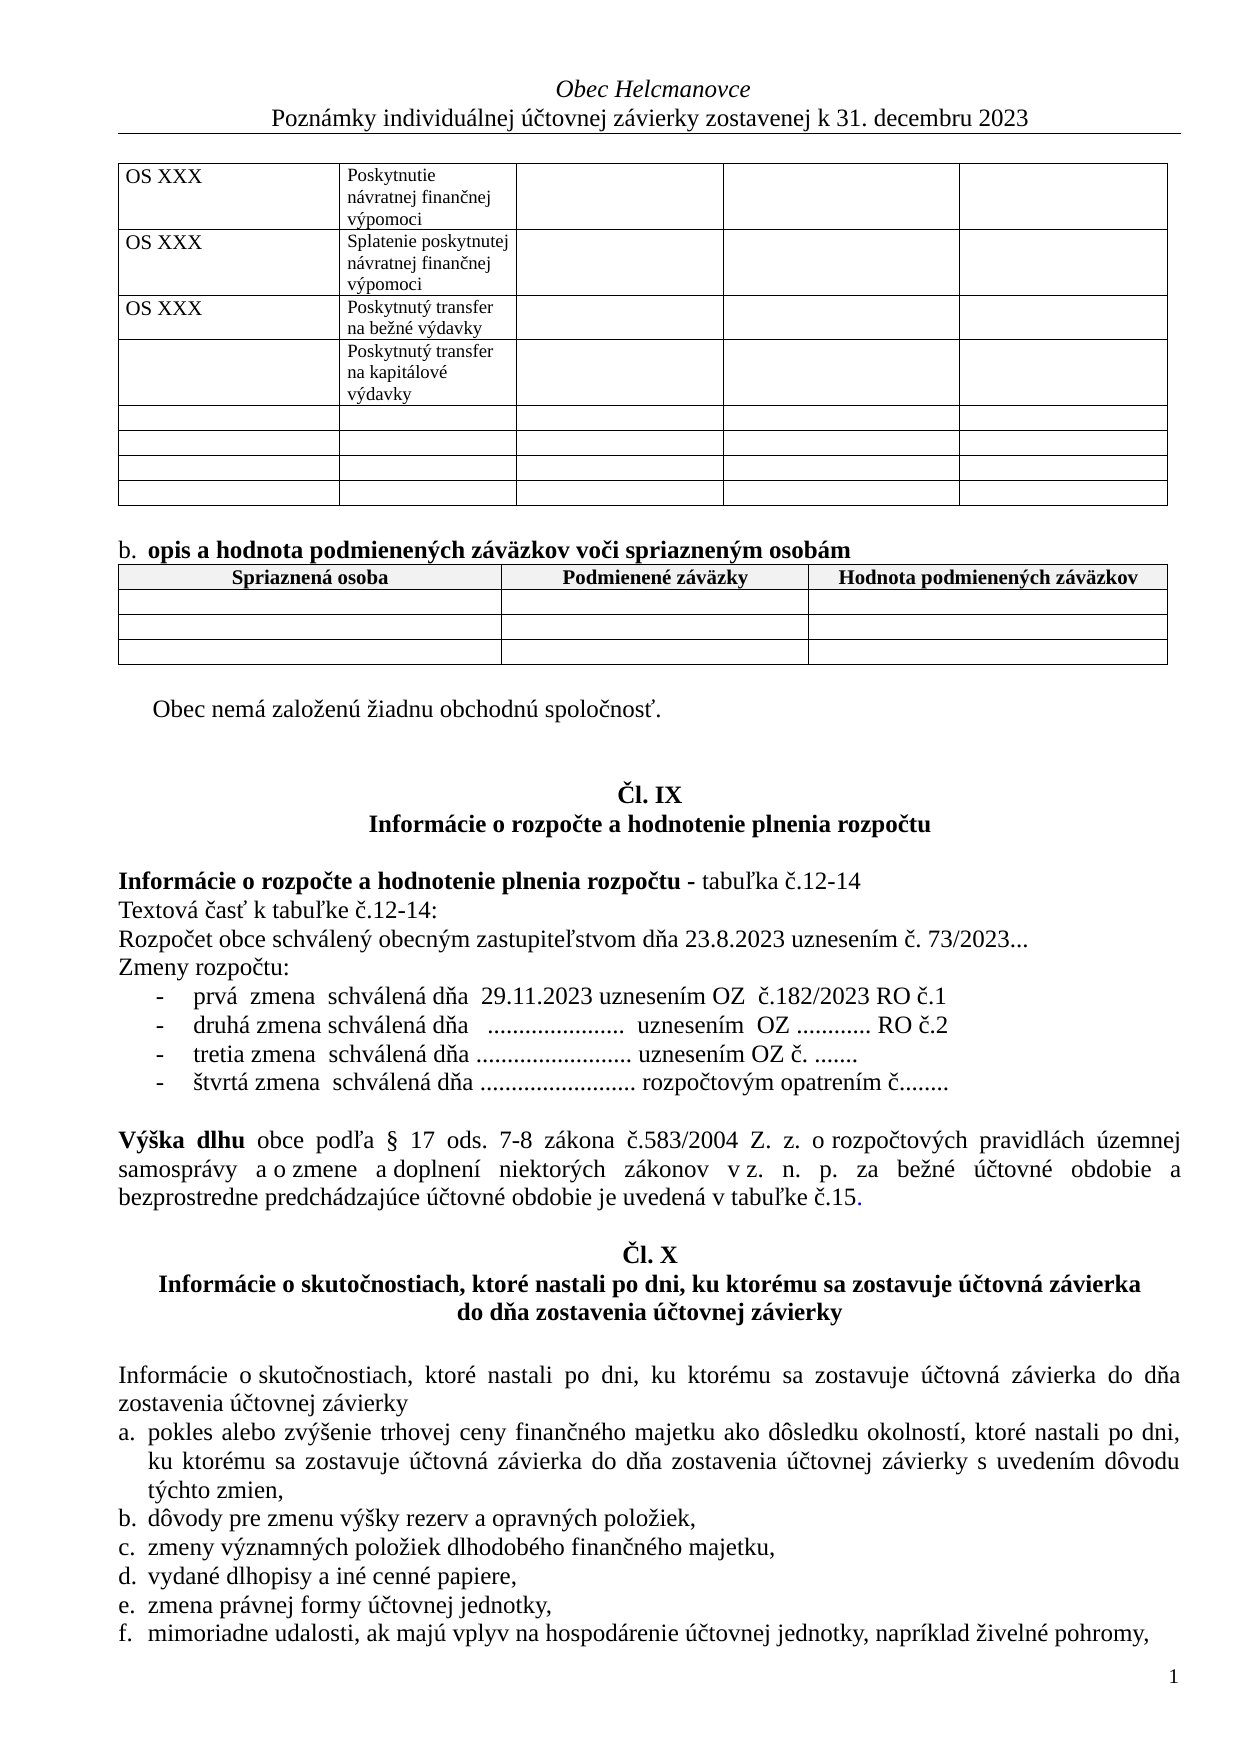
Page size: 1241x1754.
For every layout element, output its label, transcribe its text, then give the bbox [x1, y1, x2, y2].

table_cell [502, 590, 808, 614]
table_cell OS XXX [119, 296, 339, 339]
table_cell [960, 296, 1167, 339]
table_cell [724, 406, 959, 430]
table_cell Poskytnutý transfer na kapitálové výdavky [340, 340, 516, 404]
table_cell [119, 481, 339, 505]
list pokles alebo zvýšenie trhovej ceny finančného majetku ako dôsledku okolností, ktoré nastali po dni, ku ktorému sa zostavuje účtovná závierka do dňa zostavenia účtovnej závierky s uvedením dôvodu týchto zmien, [118, 1417, 1181, 1503]
table_cell [960, 406, 1167, 430]
list zmena právnej formy účtovnej jednotky, [118, 1590, 1181, 1618]
table_cell [517, 230, 723, 295]
text Zmeny rozpočtu: [118, 952, 1181, 981]
table_cell [724, 431, 959, 455]
list vydané dlhopisy a iné cenné papiere, [118, 1561, 1181, 1590]
table_cell [960, 164, 1167, 229]
table_cell [960, 456, 1167, 480]
table_cell [809, 615, 1167, 639]
table_cell [517, 456, 723, 480]
table_cell [517, 406, 723, 430]
table_cell [517, 340, 723, 404]
table_cell [724, 481, 959, 505]
text Informácie o skutočnostiach, ktoré nastali po dni, ku ktorému sa zostavuje účtovná závierka do dňa zostavenia účtovnej závierky [118, 1360, 1181, 1417]
table_cell Poskytnutie návratnej finančnej výpomoci [340, 164, 516, 229]
text Informácie o skutočnostiach, ktoré nastali po dni, ku ktorému sa zostavuje účtovná závierka [118, 1269, 1181, 1297]
table_cell [340, 456, 516, 480]
table_cell [517, 296, 723, 339]
table_cell [517, 481, 723, 505]
list mimoriadne udalosti, ak majú vplyv na hospodárenie účtovnej jednotky, napríklad živelné pohromy, [118, 1618, 1181, 1647]
text Čl. X [118, 1240, 1181, 1269]
table_cell OS XXX [119, 230, 339, 295]
list druhá zmena schválená dňa ...................... uznesením OZ ............ RO č.2 [156, 1010, 1181, 1039]
table_cell [119, 615, 501, 639]
table_cell [502, 640, 808, 664]
table_header Podmienené záväzky [502, 565, 808, 589]
text do dňa zostavenia účtovnej závierky [118, 1297, 1181, 1326]
table_cell [119, 431, 339, 455]
table_cell [724, 456, 959, 480]
table_cell [724, 230, 959, 295]
table_cell [119, 590, 501, 614]
table_cell [724, 296, 959, 339]
table_cell [809, 640, 1167, 664]
table_header Hodnota podmienených záväzkov [809, 565, 1167, 589]
table_cell [960, 340, 1167, 404]
table_cell [517, 431, 723, 455]
list dôvody pre zmenu výšky rezerv a opravných položiek, [118, 1503, 1181, 1532]
text Rozpočet obce schválený obecným zastupiteľstvom dňa 23.8.2023 uznesením č. 73/2023... [118, 924, 1181, 952]
list prvá zmena schválená dňa 29.11.2023 uznesením OZ č.182/2023 RO č.1 [156, 981, 1181, 1010]
table_cell [809, 590, 1167, 614]
table_cell [340, 431, 516, 455]
table_cell [119, 640, 501, 664]
table_cell [502, 615, 808, 639]
list zmeny významných položiek dlhodobého finančného majetku, [118, 1532, 1181, 1561]
table_cell [960, 481, 1167, 505]
list štvrtá zmena schválená dňa ......................... rozpočtovým opatrením č........ [156, 1067, 1181, 1096]
text Informácie o rozpočte a hodnotenie plnenia rozpočtu [118, 809, 1181, 837]
table_cell [119, 456, 339, 480]
text Textová časť k tabuľke č.12-14: [118, 895, 1181, 924]
table_cell [119, 406, 339, 430]
table_header Spriaznená osoba [119, 565, 501, 589]
table_cell Poskytnutý transfer na bežné výdavky [340, 296, 516, 339]
table_cell [960, 431, 1167, 455]
text Informácie o rozpočte a hodnotenie plnenia rozpočtu - tabuľka č.12-14 [118, 866, 1181, 895]
table_cell Splatenie poskytnutej návratnej finančnej výpomoci [340, 230, 516, 295]
text Výška dlhu obce podľa § 17 ods. 7-8 zákona č.583/2004 Z. z. o rozpočtových pravidlách územnej samosprávy a o zmene a doplnení niektorých zákonov v z. n. p. za bežné účtovné obdobie a bezprostredne predchádzajúce účtovné obdobie je uvedená v tabuľke č.15. [118, 1125, 1181, 1211]
text Obec nemá založenú žiadnu obchodnú spoločnosť. [118, 694, 1181, 722]
list opis a hodnota podmienených záväzkov voči spriazneným osobám [118, 535, 1181, 563]
table_cell [340, 406, 516, 430]
text Čl. IX [118, 780, 1181, 809]
table_cell [724, 164, 959, 229]
table_cell [340, 481, 516, 505]
table_cell [960, 230, 1167, 295]
list tretia zmena schválená dňa ......................... uznesením OZ č. ....... [156, 1039, 1181, 1067]
table_cell OS XXX [119, 164, 339, 229]
table_cell [517, 164, 723, 229]
table_cell [119, 340, 339, 404]
table_cell [724, 340, 959, 404]
